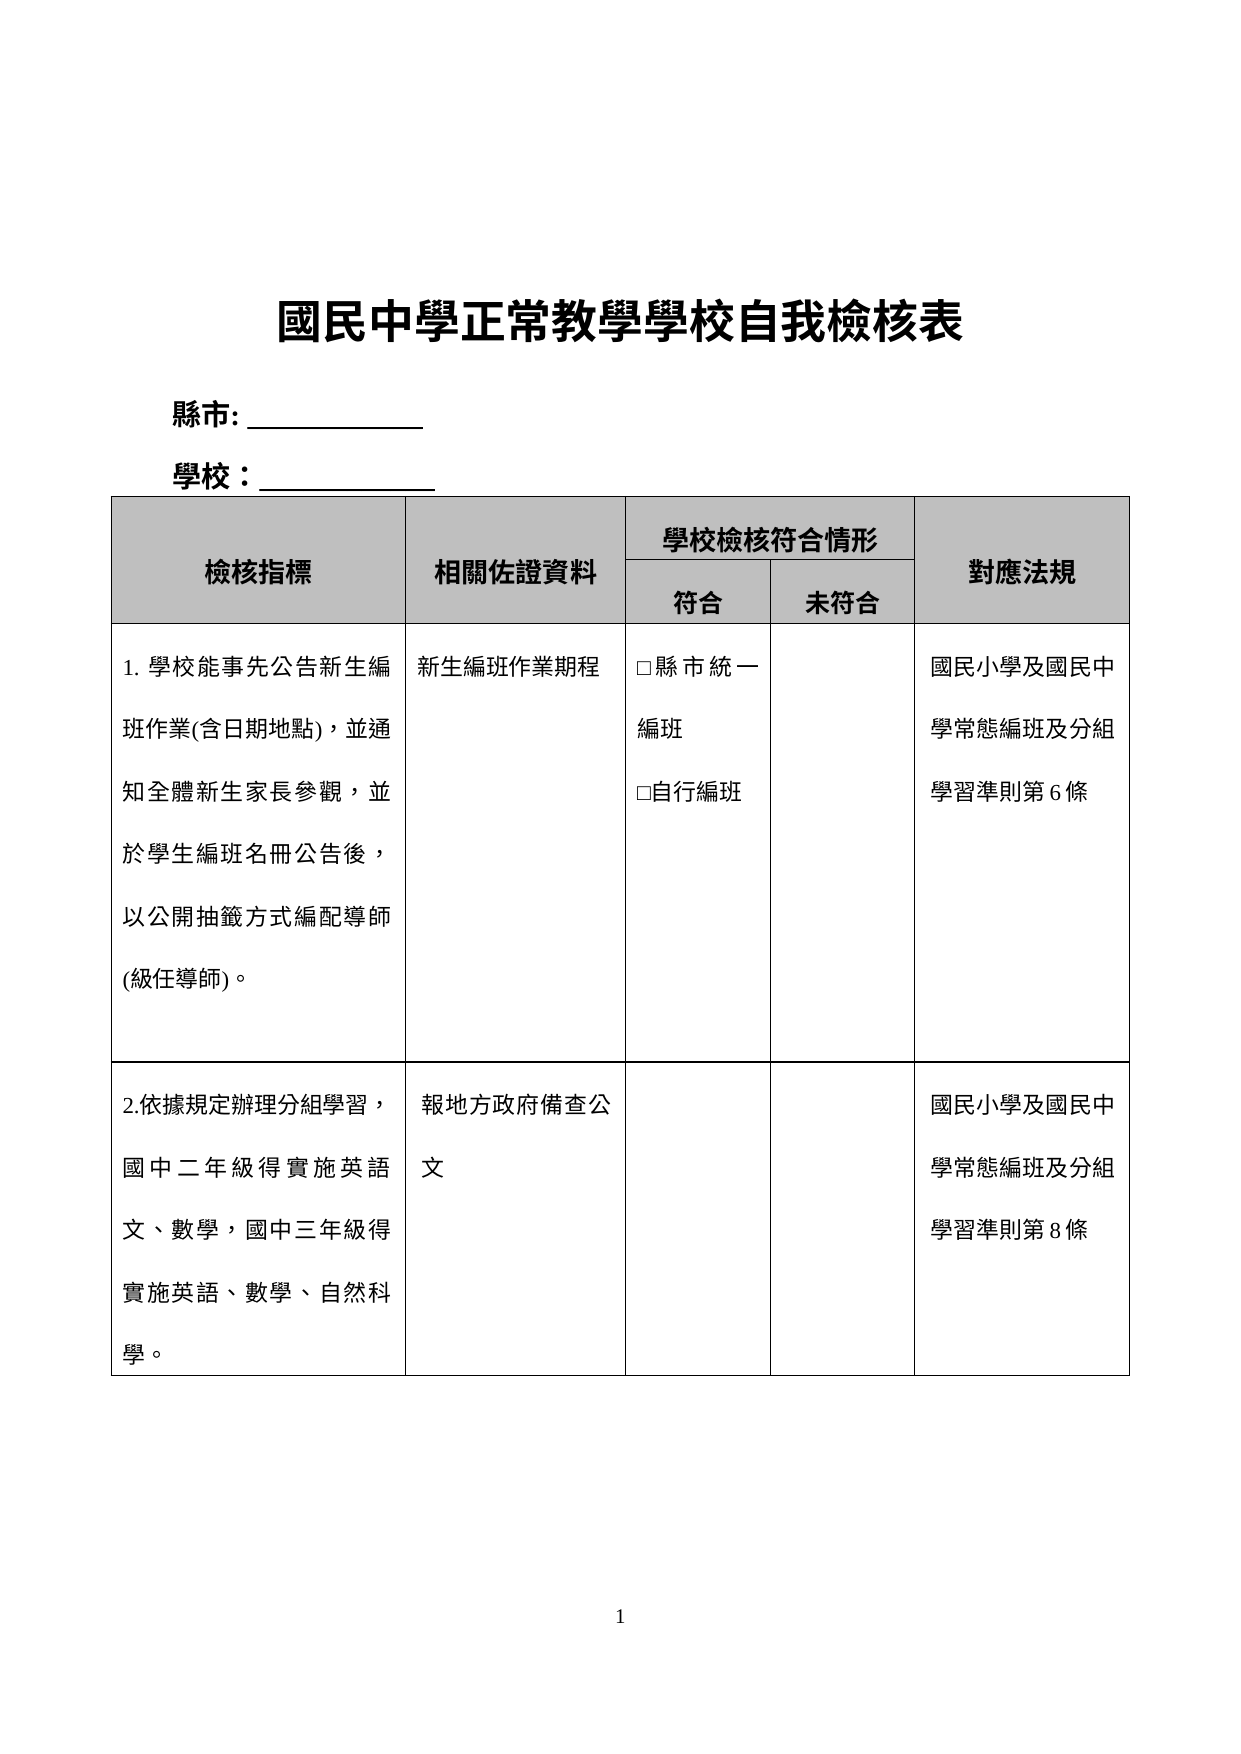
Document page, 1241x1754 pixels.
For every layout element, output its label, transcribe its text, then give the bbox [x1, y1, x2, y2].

table_cell 報地方政府備查公文 [406, 1063, 625, 1375]
subtitle 國民中學正常教學學校自我檢核表 [187, 246, 1053, 371]
table_header 對應法規 [915, 497, 1129, 623]
table_cell 符合 [626, 560, 770, 623]
table_cell □縣市統一編班 □自行編班 [626, 624, 770, 1061]
table_cell 國民小學及國民中學常態編班及分組學習準則第6條 [915, 624, 1129, 1061]
table_header 相關佐證資料 [406, 497, 625, 623]
table_cell [771, 1063, 914, 1375]
table_cell 新生編班作業期程 [406, 624, 625, 1061]
table_header 檢核指標 [112, 497, 405, 623]
table_cell 2.依據規定辦理分組學習，國中二年級得實施英語文、數學，國中三年級得實施英語、數學、自然科學。 [112, 1063, 405, 1375]
text 縣市: ____________ [84, 371, 1053, 433]
table_cell 國民小學及國民中學常態編班及分組學習準則第8條 [915, 1063, 1129, 1375]
table_cell [771, 624, 914, 1061]
table_header 學校檢核符合情形 [626, 497, 914, 559]
table_cell 未符合 [771, 560, 914, 623]
table_cell 1. 學校能事先公告新生編班作業(含日期地點)，並通知全體新生家長參觀，並於學生編班名冊公告後，以公開抽籤方式編配導師(級任導師)。 [112, 624, 405, 1061]
text 學校：____________ [84, 433, 1053, 496]
table_cell [626, 1063, 770, 1375]
